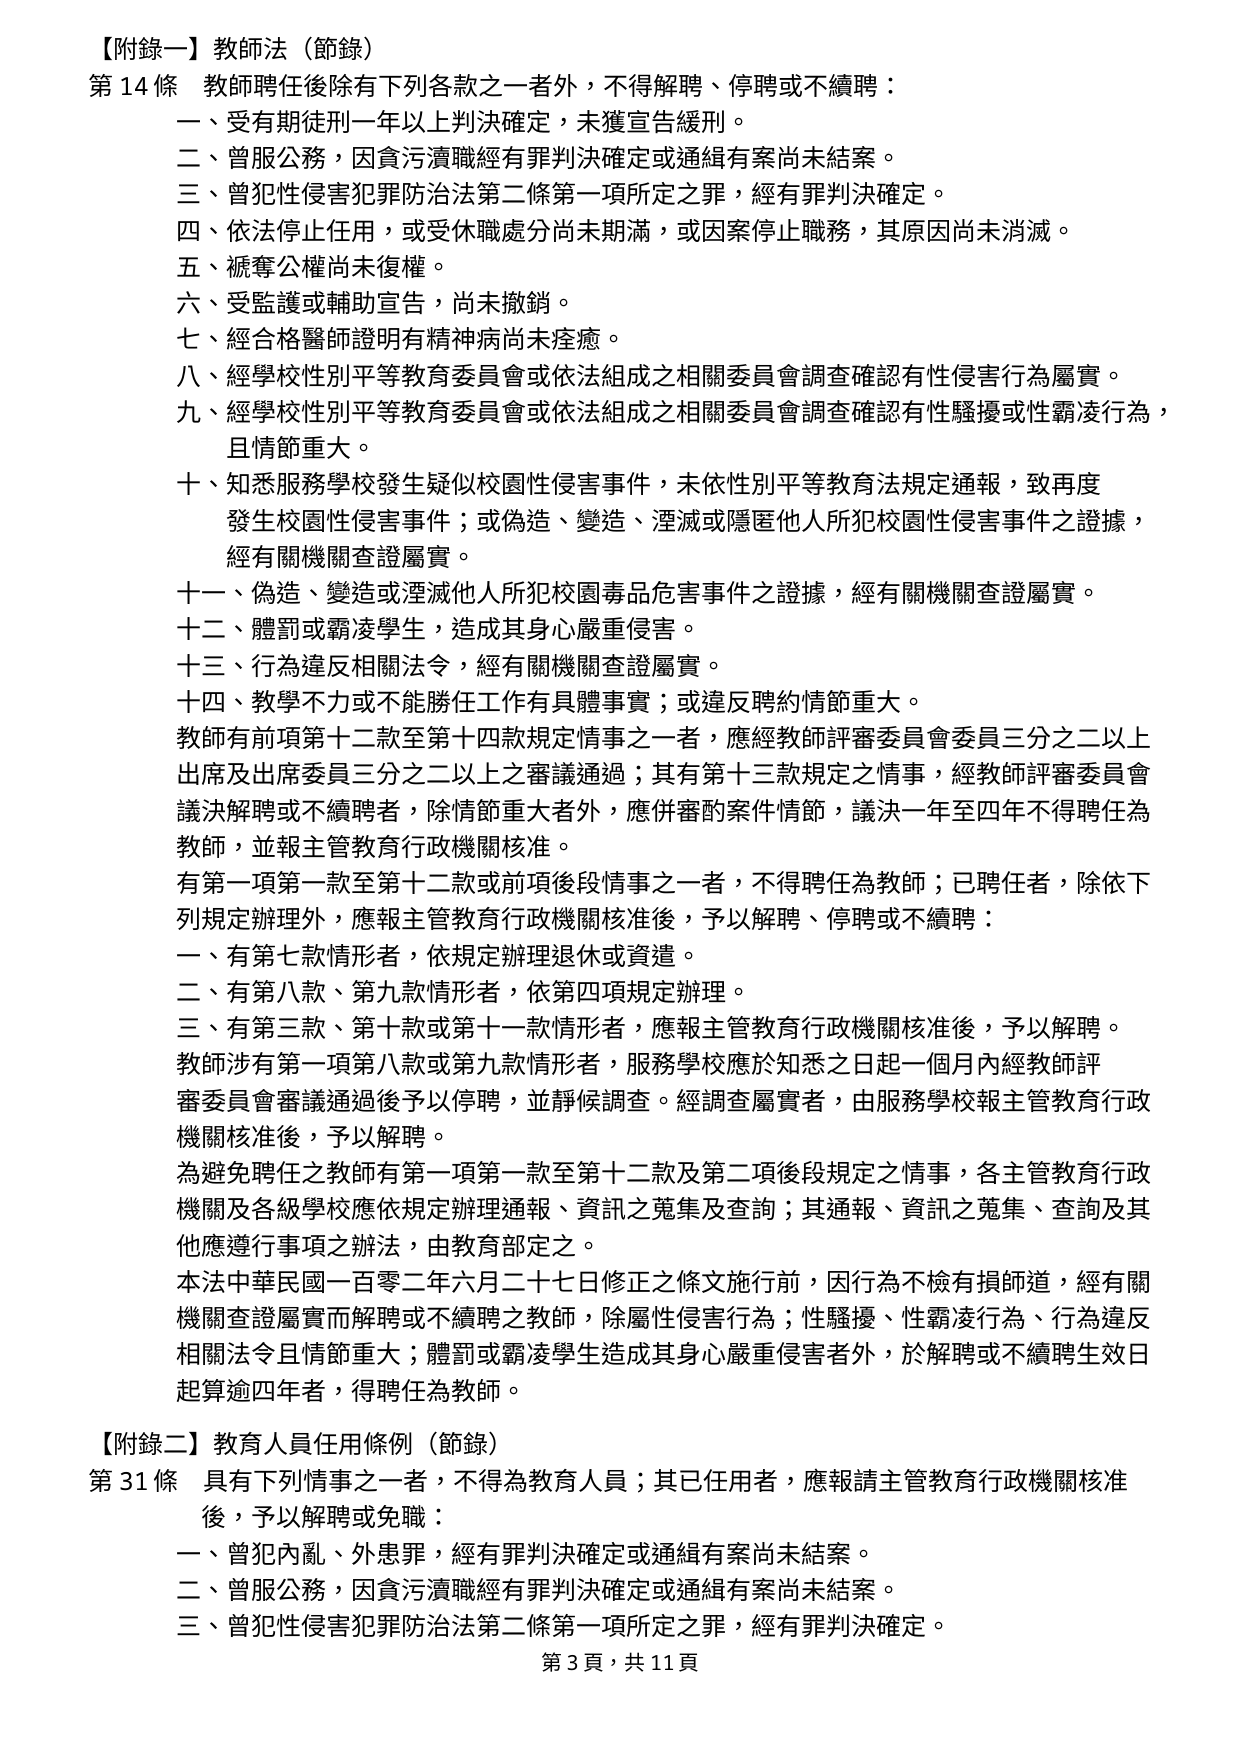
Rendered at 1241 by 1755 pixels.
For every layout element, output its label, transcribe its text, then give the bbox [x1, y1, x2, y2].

text 三、曾犯性侵害犯罪防治法第二條第一項所定之罪，經有罪判決確定。 [89, 1607, 1152, 1643]
text 【附錄一】教師法（節錄） [89, 29, 1152, 66]
text 有第一項第一款至第十二款或前項後段情事之一者，不得聘任為教師；已聘任者，除依下列規定辦理外，應報主管教育行政機關核准後，予以解聘、停聘或不續聘： [176, 864, 1152, 936]
text 三、曾犯性侵害犯罪防治法第二條第一項所定之罪，經有罪判決確定。 [89, 175, 1152, 211]
text 【附錄二】教育人員任用條例（節錄） [89, 1420, 1152, 1462]
text 七、經合格醫師證明有精神病尚未痊癒。 [89, 320, 1152, 356]
text 本法中華民國一百零二年六月二十七日修正之條文施行前，因行為不檢有損師道，經有關機關查證屬實而解聘或不續聘之教師，除屬性侵害行為；性騷擾、性霸凌行為、行為違反相關法令且情節重大；體罰或霸凌學生造成其身心嚴重侵害者外，於解聘或不續聘生效日起算逾四年者，得聘任為教師。 [176, 1262, 1152, 1407]
text 二、曾服公務，因貪污瀆職經有罪判決確定或通緝有案尚未結案。 [89, 1570, 1152, 1607]
text 三、有第三款、第十款或第十一款情形者，應報主管教育行政機關核准後，予以解聘。 [89, 1009, 1152, 1045]
text 十一、偽造、變造或湮滅他人所犯校園毒品危害事件之證據，經有關機關查證屬實。 [89, 574, 1152, 610]
text 審委員會審議通過後予以停聘，並靜候調查。經調查屬實者，由服務學校報主管教育行政機關核准後，予以解聘。 [176, 1081, 1152, 1154]
text 教師涉有第一項第八款或第九款情形者，服務學校應於知悉之日起一個月內經教師評 [101, 1045, 1152, 1081]
text 十二、體罰或霸凌學生，造成其身心嚴重侵害。 [89, 610, 1152, 646]
text 二、曾服公務，因貪污瀆職經有罪判決確定或通緝有案尚未結案。 [89, 139, 1152, 175]
text 一、有第七款情形者，依規定辦理退休或資遣。 [89, 936, 1152, 972]
text 一、受有期徒刑一年以上判決確定，未獲宣告緩刑。 [89, 102, 1152, 139]
text 四、依法停止任用，或受休職處分尚未期滿，或因案停止職務，其原因尚未消滅。 [89, 211, 1152, 247]
text 為避免聘任之教師有第一項第一款至第十二款及第二項後段規定之情事，各主管教育行政機關及各級學校應依規定辦理通報、資訊之蒐集及查詢；其通報、資訊之蒐集、查詢及其他應遵行事項之辦法，由教育部定之。 [176, 1154, 1152, 1262]
text 十三、行為違反相關法令，經有關機關查證屬實。 [89, 646, 1152, 682]
text 教師有前項第十二款至第十四款規定情事之一者，應經教師評審委員會委員三分之二以上出席及出席委員三分之二以上之審議通過；其有第十三款規定之情事，經教師評審委員會議決解聘或不續聘者，除情節重大者外，應併審酌案件情節，議決一年至四年不得聘任為教師，並報主管教育行政機關核准。 [176, 719, 1152, 864]
text 五、褫奪公權尚未復權。 [89, 247, 1152, 284]
text 第31條 具有下列情事之一者，不得為教育人員；其已任用者，應報請主管教育行政機關核准後，予以解聘或免職： [89, 1462, 1152, 1534]
text 九、經學校性別平等教育委員會或依法組成之相關委員會調查確認有性騷擾或性霸凌行為，且情節重大。 [176, 392, 1152, 465]
text 十四、教學不力或不能勝任工作有具體事實；或違反聘約情節重大。 [89, 682, 1152, 719]
text 十、知悉服務學校發生疑似校園性侵害事件，未依性別平等教育法規定通報，致再度 [114, 465, 1152, 501]
text 八、經學校性別平等教育委員會或依法組成之相關委員會調查確認有性侵害行為屬實。 [176, 356, 1152, 392]
text 二、有第八款、第九款情形者，依第四項規定辦理。 [89, 972, 1152, 1009]
text 一、曾犯內亂、外患罪，經有罪判決確定或通緝有案尚未結案。 [89, 1534, 1152, 1570]
text 發生校園性侵害事件；或偽造、變造、湮滅或隱匿他人所犯校園性侵害事件之證據，經有關機關查證屬實。 [226, 501, 1152, 574]
text 六、受監護或輔助宣告，尚未撤銷。 [89, 284, 1152, 320]
text 第14條 教師聘任後除有下列各款之一者外，不得解聘、停聘或不續聘： [89, 66, 1152, 102]
